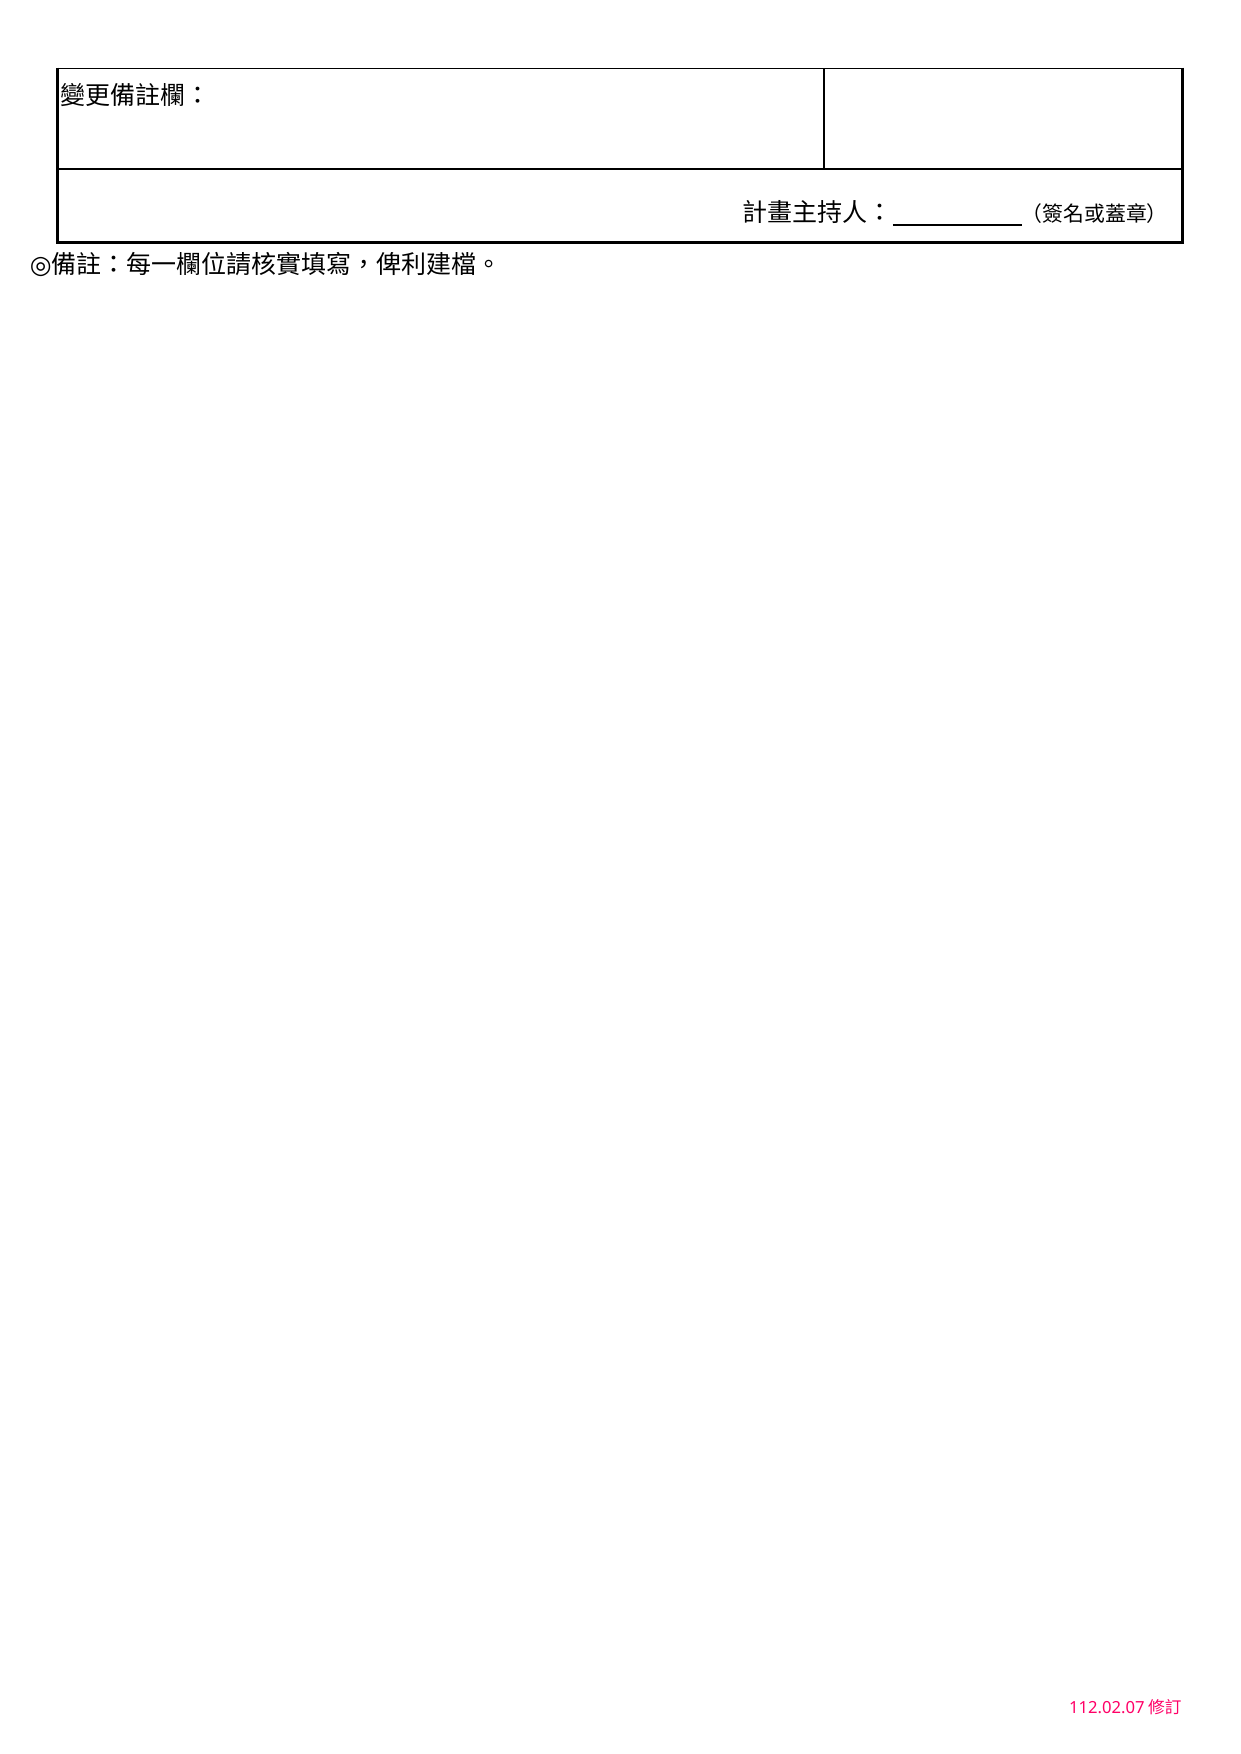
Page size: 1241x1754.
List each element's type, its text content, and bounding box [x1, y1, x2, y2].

table_cell [825, 69, 1181, 168]
table_cell 變更備註欄： [59, 69, 823, 168]
table_cell 計畫主持人： （簽名或蓋章） [59, 170, 1181, 241]
text ◎備註：每一欄位請核實填寫，俾利建檔。 [29, 244, 1156, 281]
